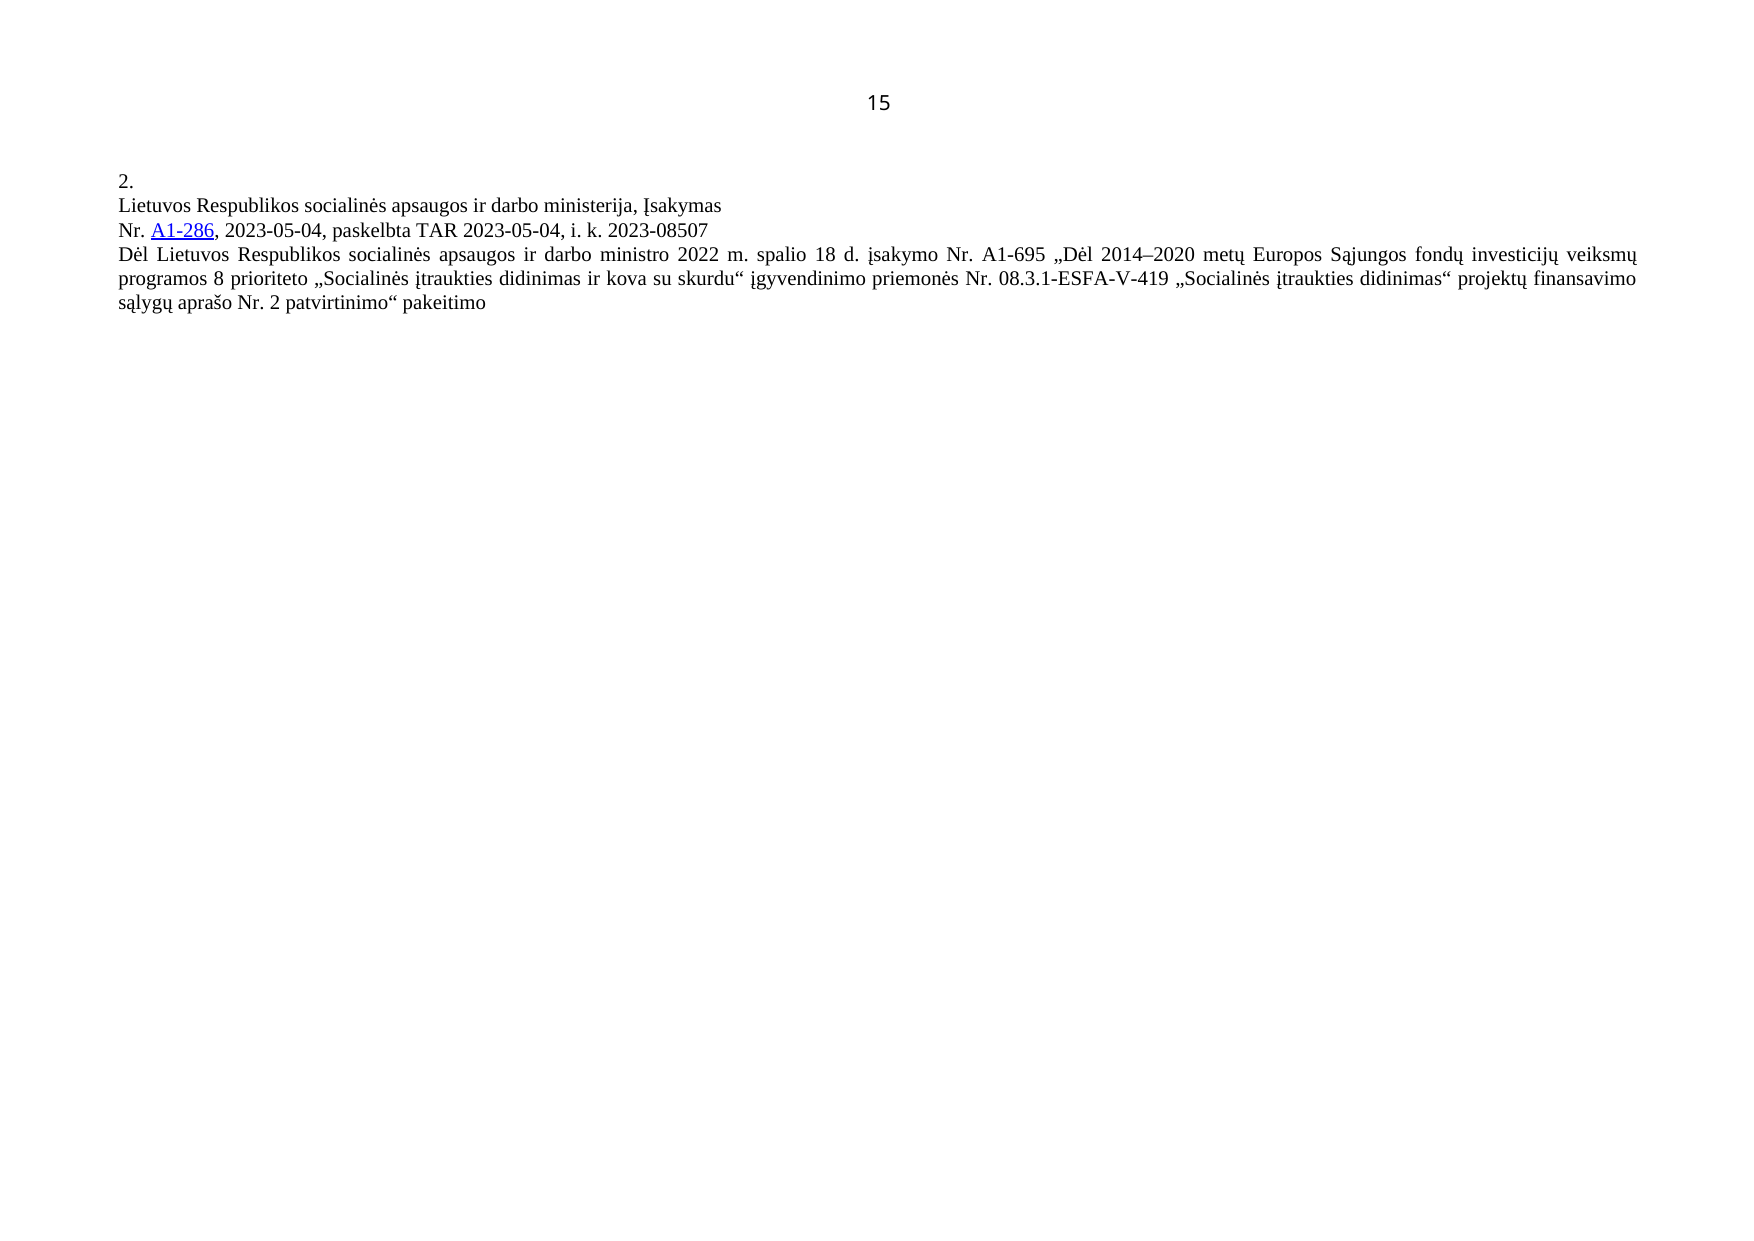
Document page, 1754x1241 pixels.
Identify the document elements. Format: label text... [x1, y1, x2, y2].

text 2. [118, 169, 1639, 193]
text Nr. A1-286, 2023-05-04, paskelbta TAR 2023-05-04, i. k. 2023-08507 [118, 217, 1639, 242]
text Dėl Lietuvos Respublikos socialinės apsaugos ir darbo ministro 2022 m. spalio 18 d. įsakymo Nr. A1-695 „Dėl 2014–2020 metų Europos Sąjungos fondų investicijų veiksmų programos 8 prioriteto „Socialinės įtraukties didinimas ir kova su skurdu“ įgyvendinimo priemonės Nr. 08.3.1-ESFA-V-419 „Socialinės įtraukties didinimas“ projektų finansavimo sąlygų aprašo Nr. 2 patvirtinimo“ pakeitimo [118, 242, 1639, 314]
text Lietuvos Respublikos socialinės apsaugos ir darbo ministerija, Įsakymas [118, 193, 1639, 217]
